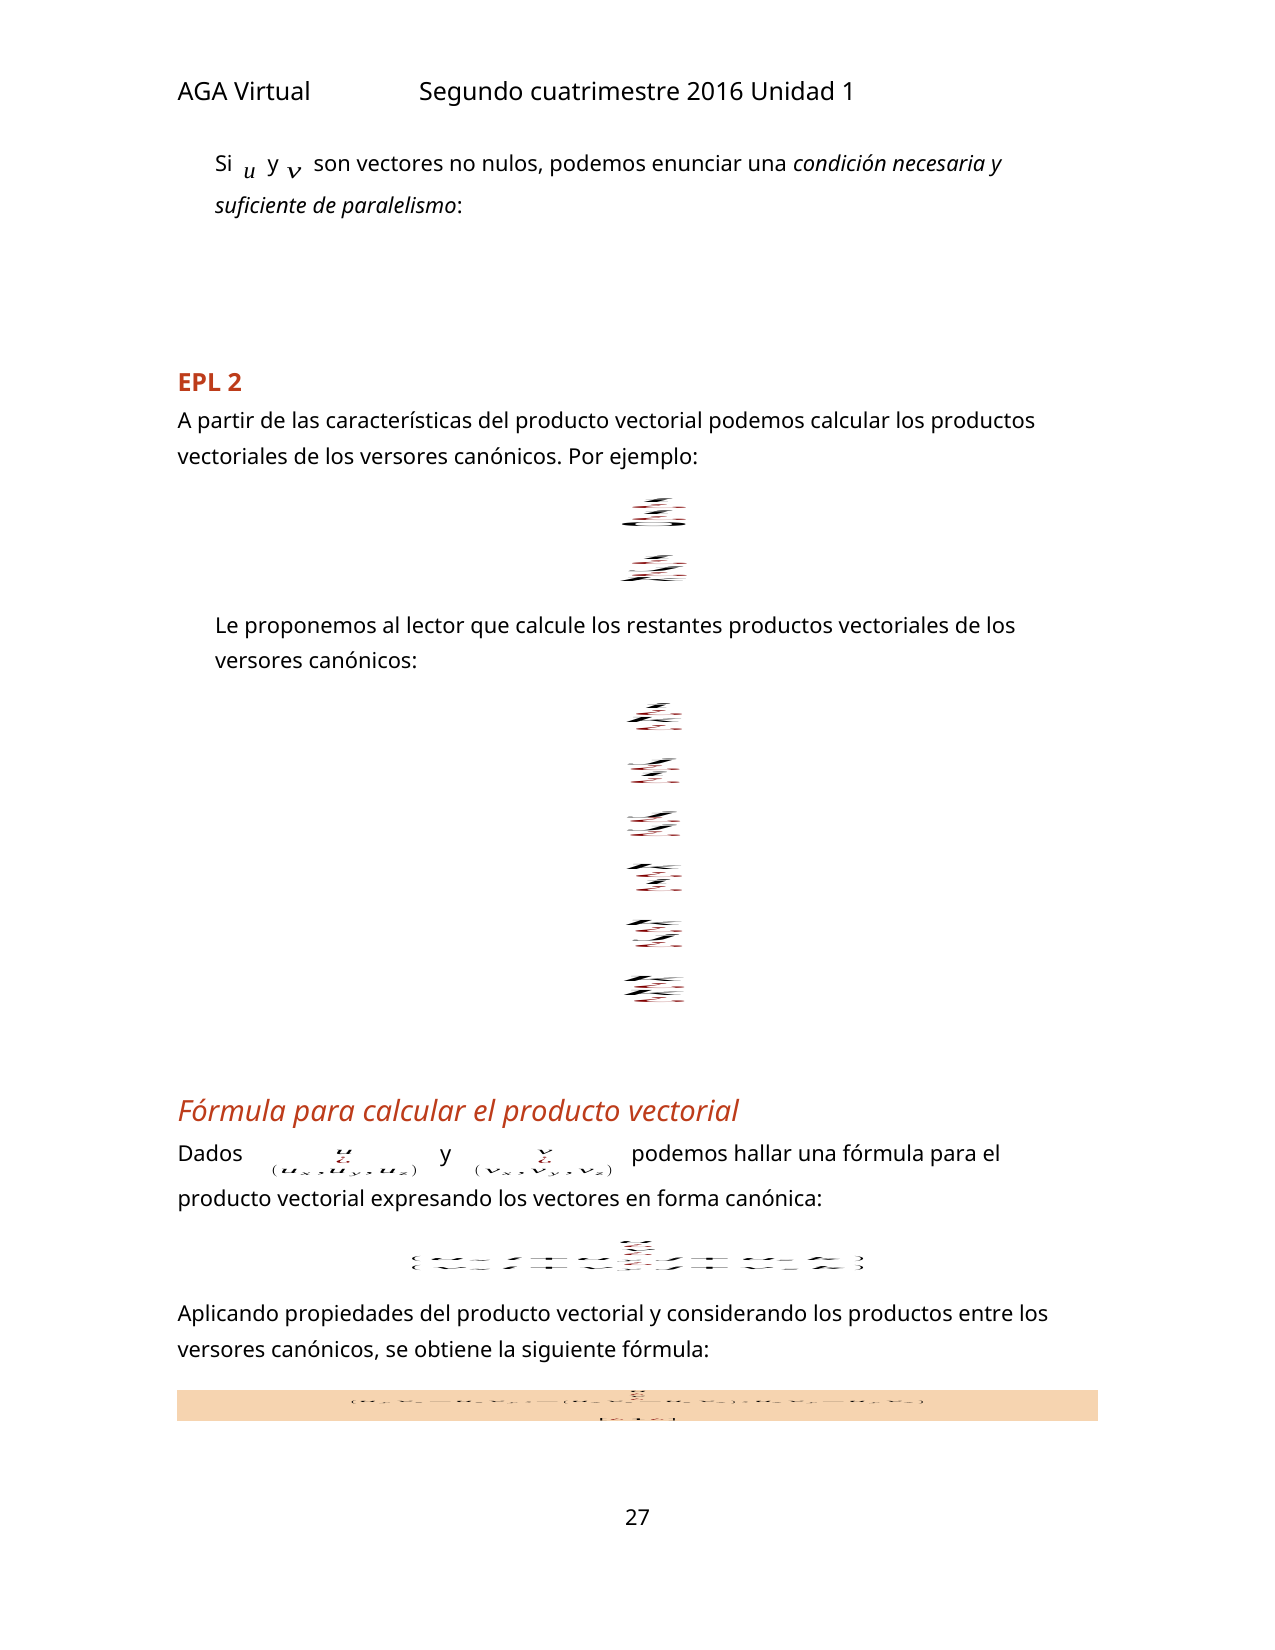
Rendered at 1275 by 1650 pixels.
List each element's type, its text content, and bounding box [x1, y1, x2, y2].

text A partir de las características del producto vectorial podemos calcular los productos vectoriales de los versores canónicos. Por ejemplo: [177, 405, 1098, 471]
subtitle Fórmula para calcular el producto vectorial [177, 1091, 1098, 1130]
text Dados y podemos hallar una fórmula para el producto vectorial expresando los vectores en forma canónica: [177, 1138, 1098, 1213]
text Le proponemos al lector que calcule los restantes productos vectoriales de los versores canónicos: [215, 609, 1098, 675]
text Aplicando propiedades del producto vectorial y considerando los productos entre los versores canónicos, se obtiene la siguiente fórmula: [177, 1298, 1098, 1363]
subtitle EPL 2 [177, 364, 1098, 398]
text Si y son vectores no nulos, podemos enunciar una condición necesaria y suficiente de paralelismo: [215, 148, 1098, 220]
